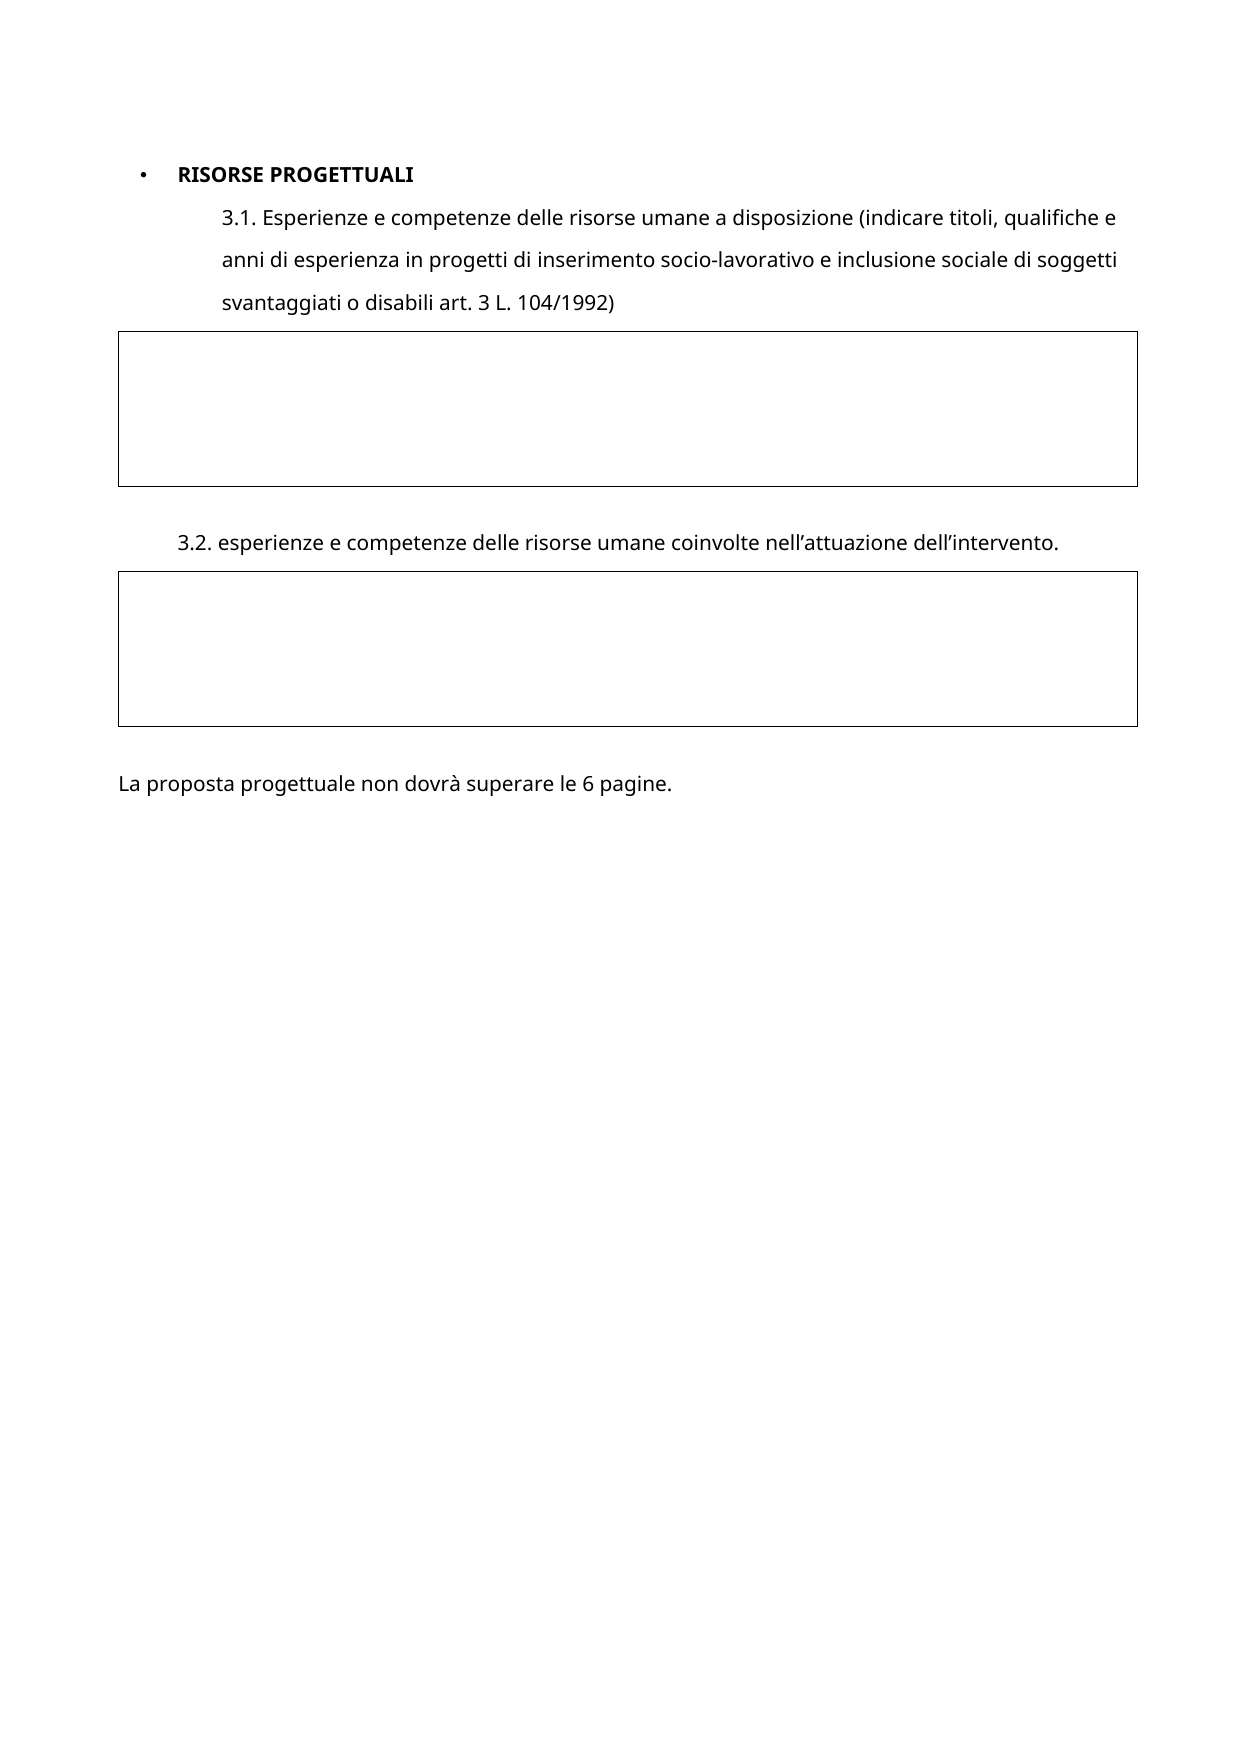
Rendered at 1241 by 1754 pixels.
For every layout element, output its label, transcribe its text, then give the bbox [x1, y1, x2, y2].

table_header [119, 332, 1137, 486]
list RISORSE PROGETTUALI [140, 160, 1122, 188]
text La proposta progettuale non dovrà superare le 6 pagine. [118, 769, 1122, 798]
table_header [119, 572, 1137, 726]
text 3.2. esperienze e competenze delle risorse umane coinvolte nell’attuazione dell’intervento. [177, 528, 1122, 557]
text 3.1. Esperienze e competenze delle risorse umane a disposizione (indicare titoli, qualifiche e anni di esperienza in progetti di inserimento socio-lavorativo e inclusione sociale di soggetti svantaggiati o disabili art. 3 L. 104/1992) [222, 203, 1122, 316]
